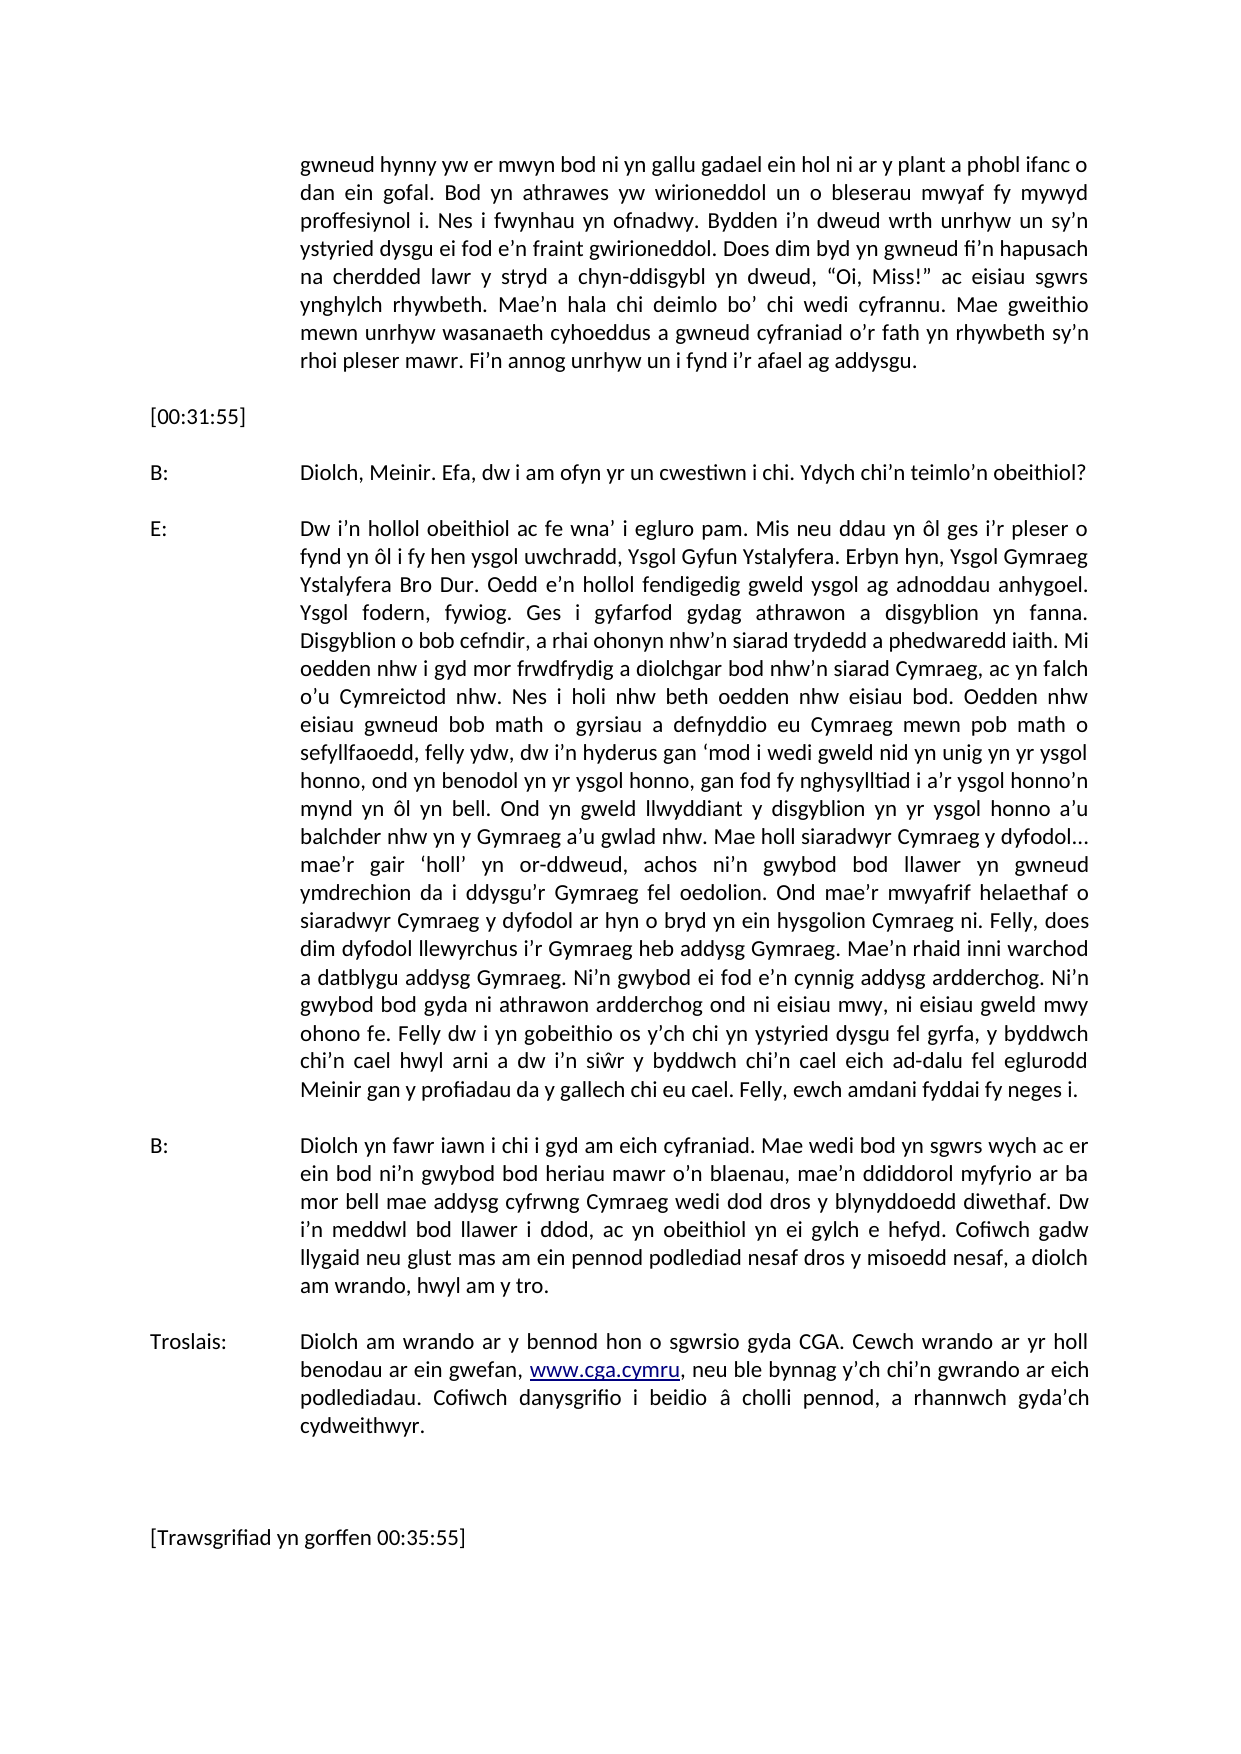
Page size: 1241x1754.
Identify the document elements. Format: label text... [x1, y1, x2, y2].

text [Trawsgrifiad yn gorffen 00:35:55] [150, 1523, 1090, 1551]
text gwneud hynny yw er mwyn bod ni yn gallu gadael ein hol ni ar y plant a phobl ifanc o dan ein gofal. Bod yn athrawes yw wirioneddol un o bleserau mwyaf fy mywyd proffesiynol i. Nes i fwynhau yn ofnadwy. Bydden i’n dweud wrth unrhyw un sy’n ystyried dysgu ei fod e’n fraint gwirioneddol. Does dim byd yn gwneud fi’n hapusach na cherdded lawr y stryd a chyn-ddisgybl yn dweud, “Oi, Miss!” ac eisiau sgwrs ynghylch rhywbeth. Mae’n hala chi deimlo bo’ chi wedi cyfrannu. Mae gweithio mewn unrhyw wasanaeth cyhoeddus a gwneud cyfraniad o’r fath yn rhywbeth sy’n rhoi pleser mawr. Fi’n annog unrhyw un i fynd i’r afael ag addysgu. [150, 150, 1090, 374]
text B: Diolch, Meinir. Efa, dw i am ofyn yr un cwestiwn i chi. Ydych chi’n teimlo’n obeithiol? [150, 458, 1090, 486]
text E: Dw i’n hollol obeithiol ac fe wna’ i egluro pam. Mis neu ddau yn ôl ges i’r pleser o fynd yn ôl i fy hen ysgol uwchradd, Ysgol Gyfun Ystalyfera. Erbyn hyn, Ysgol Gymraeg Ystalyfera Bro Dur. Oedd e’n hollol fendigedig gweld ysgol ag adnoddau anhygoel. Ysgol fodern, fywiog. Ges i gyfarfod gydag athrawon a disgyblion yn fanna. Disgyblion o bob cefndir, a rhai ohonyn nhw’n siarad trydedd a phedwaredd iaith. Mi oedden nhw i gyd mor frwdfrydig a diolchgar bod nhw’n siarad Cymraeg, ac yn falch o’u Cymreictod nhw. Nes i holi nhw beth oedden nhw eisiau bod. Oedden nhw eisiau gwneud bob math o gyrsiau a defnyddio eu Cymraeg mewn pob math o sefyllfaoedd, felly ydw, dw i’n hyderus gan ‘mod i wedi gweld nid yn unig yn yr ysgol honno, ond yn benodol yn yr ysgol honno, gan fod fy nghysylltiad i a’r ysgol honno’n mynd yn ôl yn bell. Ond yn gweld llwyddiant y disgyblion yn yr ysgol honno a’u balchder nhw yn y Gymraeg a’u gwlad nhw. Mae holl siaradwyr Cymraeg y dyfodol... mae’r gair ‘holl’ yn or-ddweud, achos ni’n gwybod bod llawer yn gwneud ymdrechion da i ddysgu’r Gymraeg fel oedolion. Ond mae’r mwyafrif helaethaf o siaradwyr Cymraeg y dyfodol ar hyn o bryd yn ein hysgolion Cymraeg ni. Felly, does dim dyfodol llewyrchus i’r Gymraeg heb addysg Gymraeg. Mae’n rhaid inni warchod a datblygu addysg Gymraeg. Ni’n gwybod ei fod e’n cynnig addysg ardderchog. Ni’n gwybod bod gyda ni athrawon ardderchog ond ni eisiau mwy, ni eisiau gweld mwy ohono fe. Felly dw i yn gobeithio os y’ch chi yn ystyried dysgu fel gyrfa, y byddwch chi’n cael hwyl arni a dw i’n siŵr y byddwch chi’n cael eich ad-dalu fel eglurodd Meinir gan y profiadau da y gallech chi eu cael. Felly, ewch amdani fyddai fy neges i. [150, 514, 1090, 1103]
text [00:31:55] [150, 402, 1090, 430]
text B: Diolch yn fawr iawn i chi i gyd am eich cyfraniad. Mae wedi bod yn sgwrs wych ac er ein bod ni’n gwybod bod heriau mawr o’n blaenau, mae’n ddiddorol myfyrio ar ba mor bell mae addysg cyfrwng Cymraeg wedi dod dros y blynyddoedd diwethaf. Dw i’n meddwl bod llawer i ddod, ac yn obeithiol yn ei gylch e hefyd. Cofiwch gadw llygaid neu glust mas am ein pennod podlediad nesaf dros y misoedd nesaf, a diolch am wrando, hwyl am y tro. [150, 1131, 1090, 1299]
text Troslais: Diolch am wrando ar y bennod hon o sgwrsio gyda CGA. Cewch wrando ar yr holl benodau ar ein gwefan, www.cga.cymru, neu ble bynnag y’ch chi’n gwrando ar eich podlediadau. Cofiwch danysgrifio i beidio â cholli pennod, a rhannwch gyda’ch cydweithwyr. [150, 1327, 1090, 1439]
